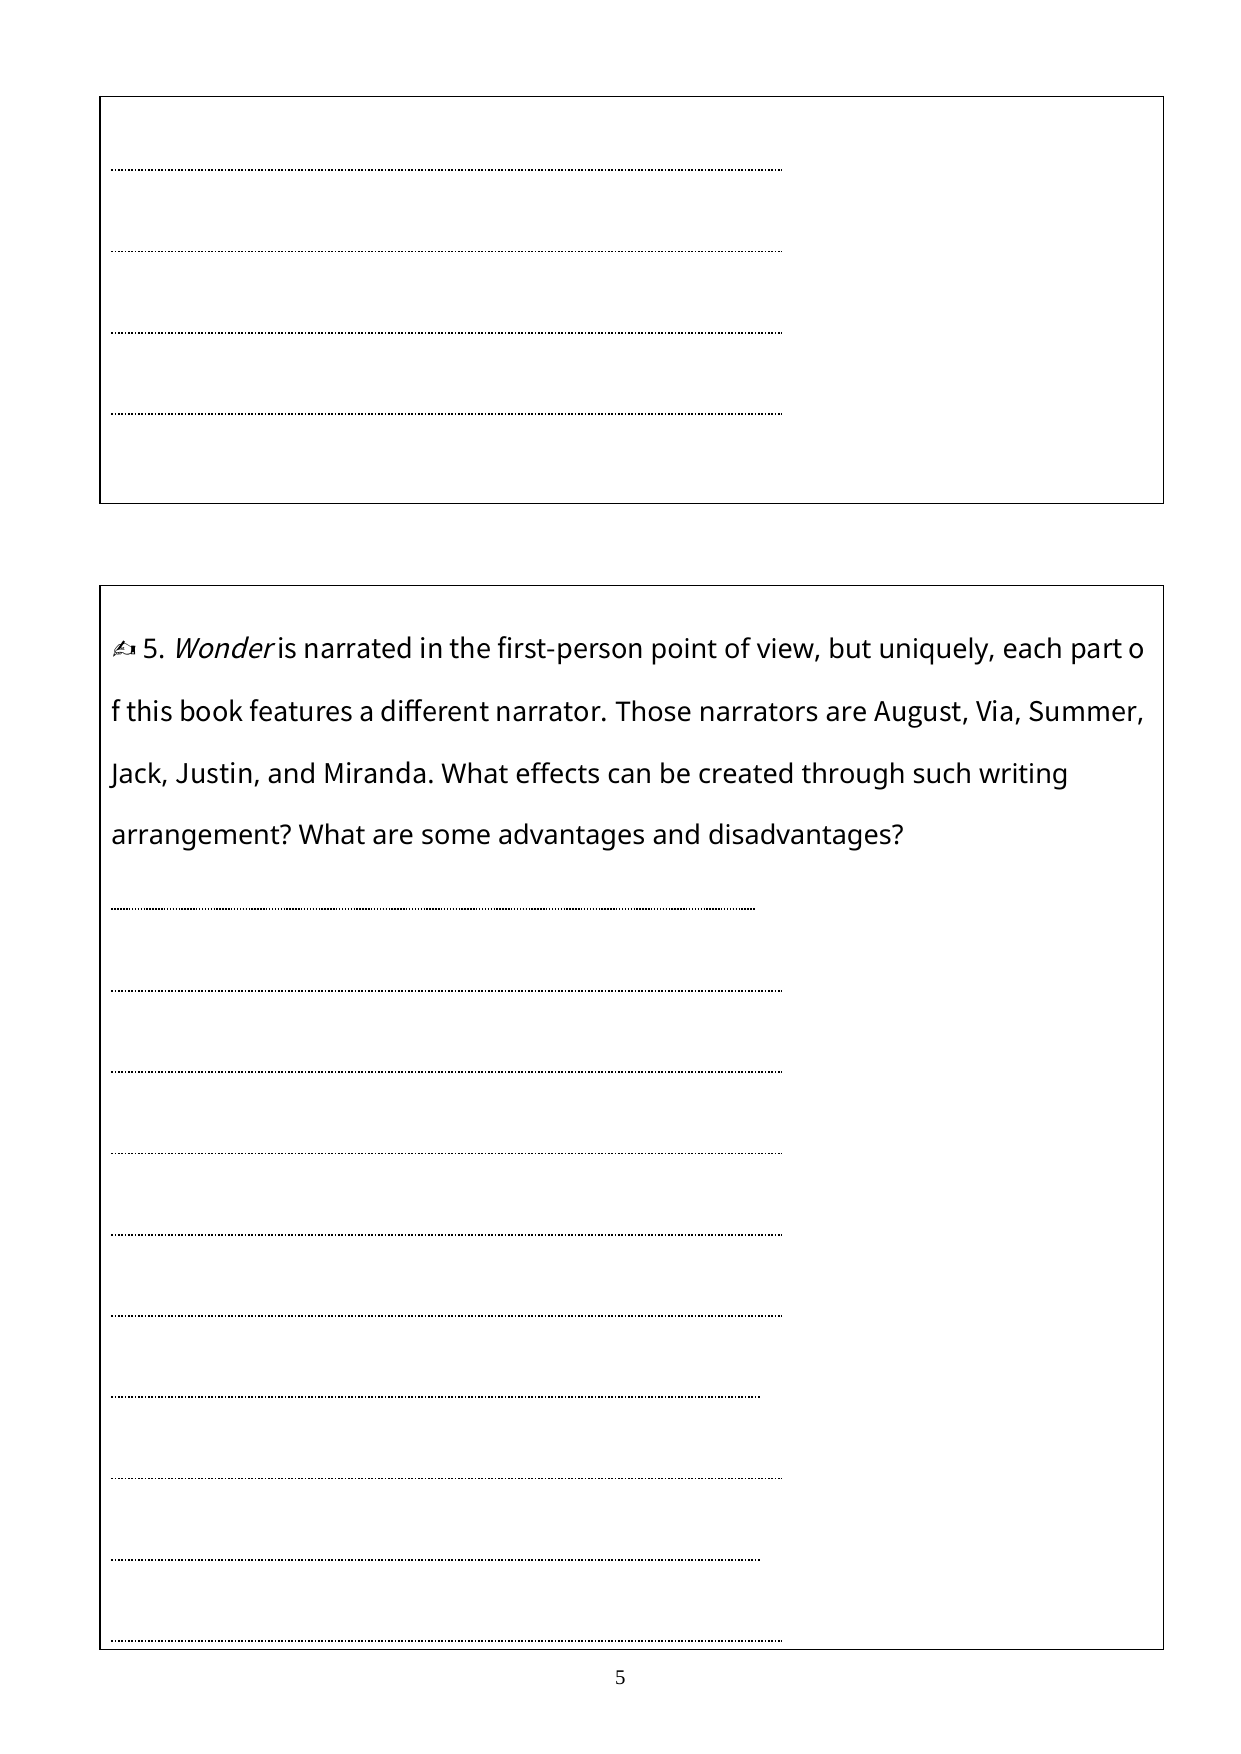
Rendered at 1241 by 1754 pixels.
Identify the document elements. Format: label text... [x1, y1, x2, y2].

table_header  5. Wonder is narrated in the first-person point of view, but uniquely, each part of this book features a different narrator. Those narrators are August, Via, Summer, Jack, Justin, and Miranda. What effects can be created through such writing arrangement? What are some advantages and disadvantages? [101, 586, 1163, 1649]
table_header [101, 97, 1163, 503]
